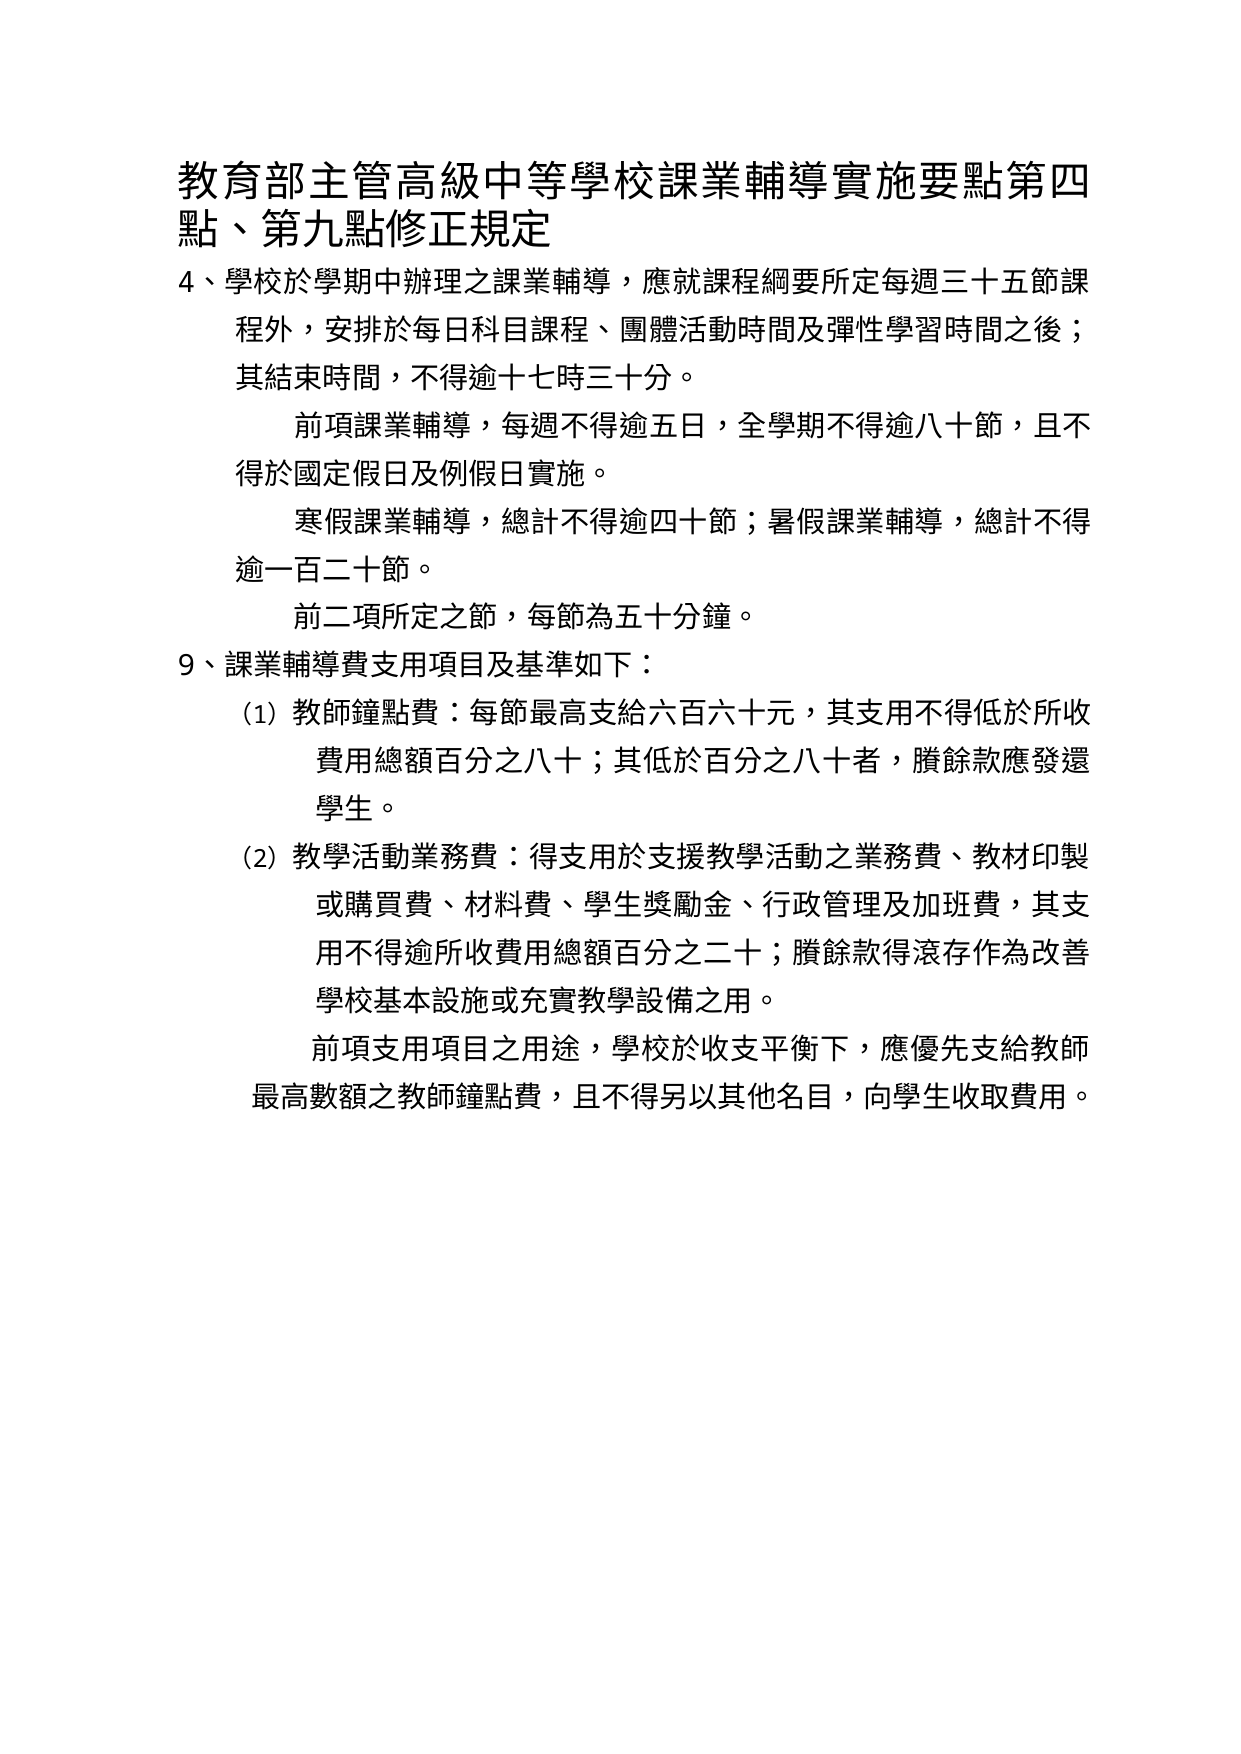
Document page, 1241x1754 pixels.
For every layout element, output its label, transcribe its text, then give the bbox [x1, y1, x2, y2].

text 前項支用項目之用途，學校於收支平衡下，應優先支給教師最高數額之教師鐘點費，且不得另以其他名目，向學生收取費用。 [251, 1021, 1092, 1117]
list 教師鐘點費：每節最高支給六百六十元，其支用不得低於所收費用總額百分之八十；其低於百分之八十者，賸餘款應發還學生。 [227, 685, 1092, 829]
text 教育部主管高級中等學校課業輔導實施要點第四點、第九點修正規定 [177, 158, 1092, 254]
text 寒假課業輔導，總計不得逾四十節；暑假課業輔導，總計不得逾一百二十節。 [235, 494, 1092, 589]
list 學校於學期中辦理之課業輔導，應就課程綱要所定每週三十五節課程外，安排於每日科目課程、團體活動時間及彈性學習時間之後；其結束時間，不得逾十七時三十分。 [177, 254, 1092, 398]
list 教學活動業務費：得支用於支援教學活動之業務費、教材印製或購買費、材料費、學生獎勵金、行政管理及加班費，其支用不得逾所收費用總額百分之二十；賸餘款得滾存作為改善學校基本設施或充實教學設備之用。 [227, 829, 1092, 1021]
text 前二項所定之節，每節為五十分鐘。 [235, 589, 1092, 637]
list 課業輔導費支用項目及基準如下： [177, 637, 1092, 685]
text 前項課業輔導，每週不得逾五日，全學期不得逾八十節，且不得於國定假日及例假日實施。 [235, 398, 1092, 494]
